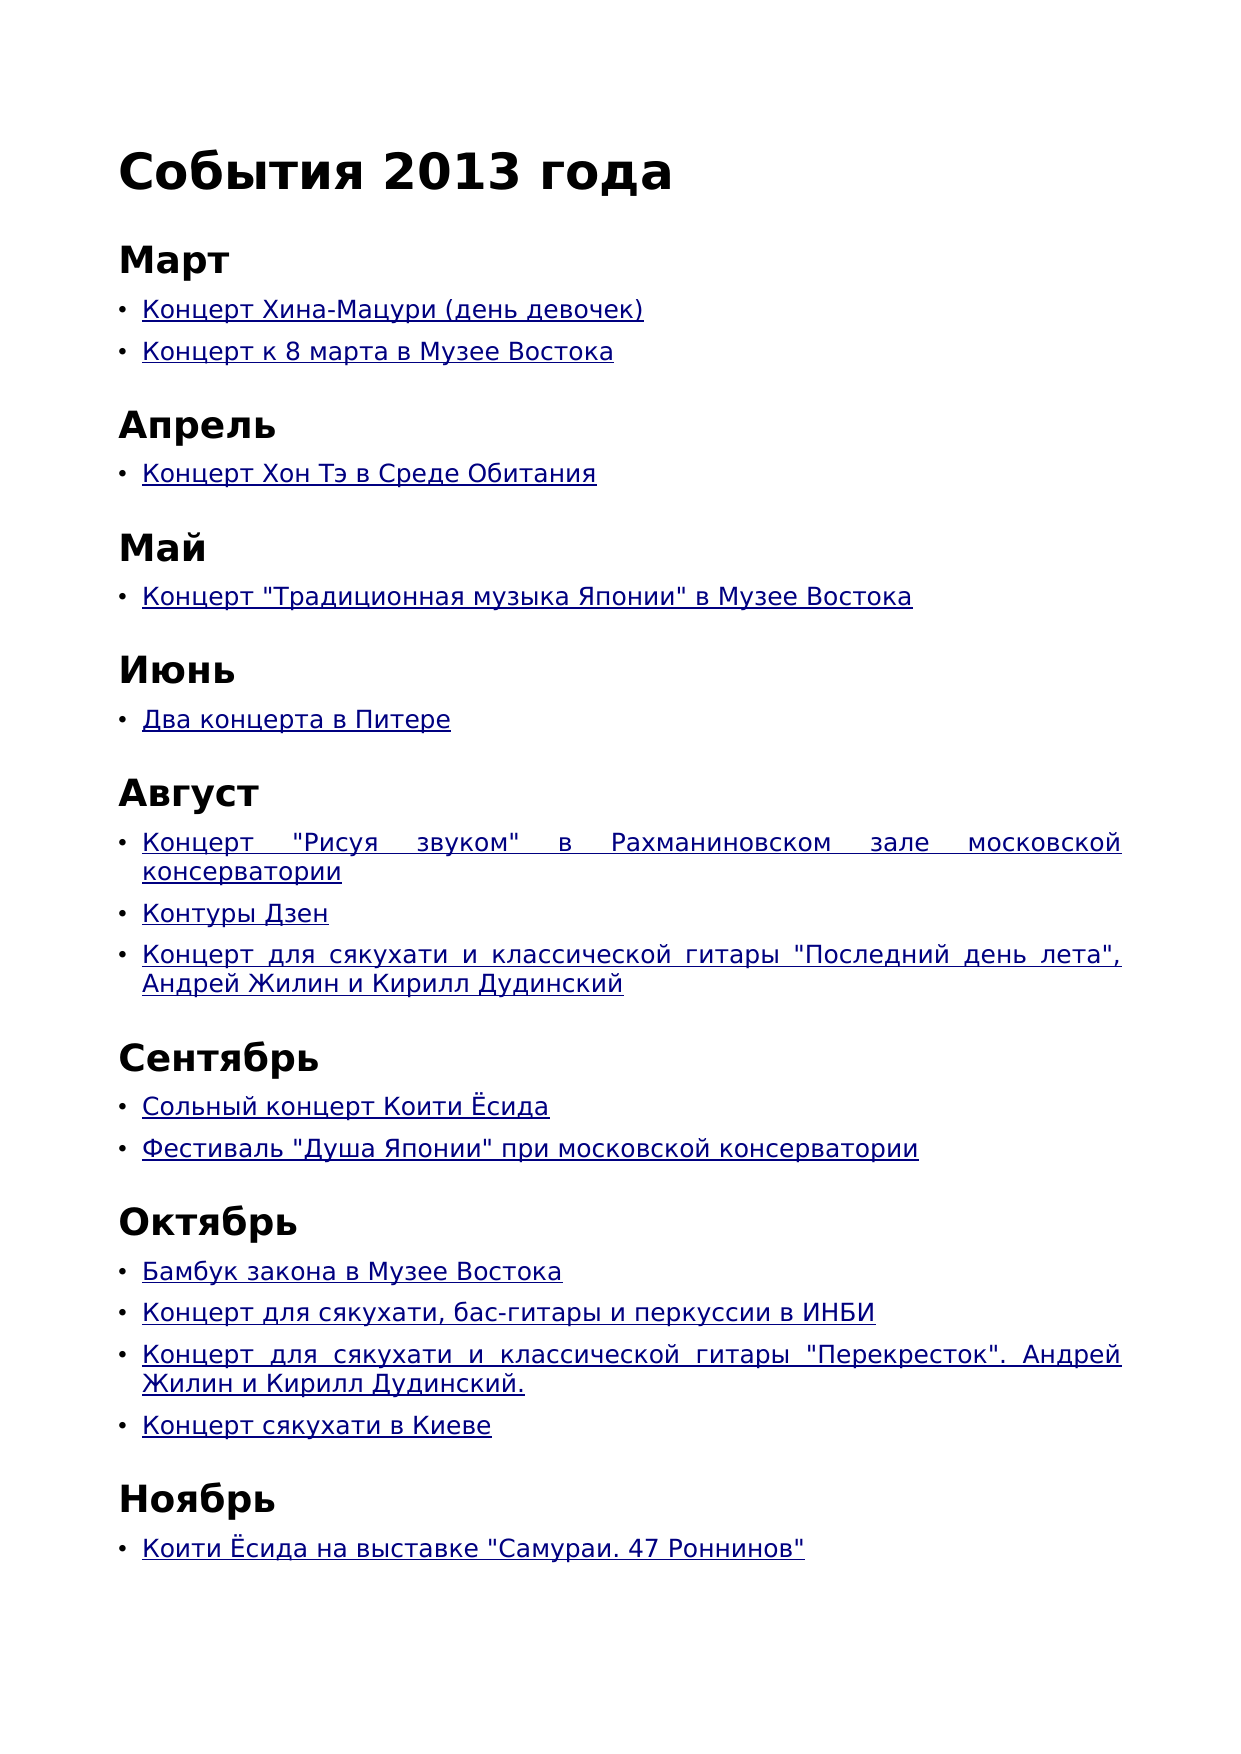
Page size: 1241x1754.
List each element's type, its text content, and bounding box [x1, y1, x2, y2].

list Бамбук закона в Музее Востока [118, 1257, 1122, 1286]
list Концерт для сякухати и классической гитары "Последний день лета", Андрей Жилин и Кирилл Дудинский [118, 940, 1122, 999]
subtitle Ноябрь [118, 1478, 1122, 1521]
subtitle Сентябрь [118, 1036, 1122, 1080]
subtitle Март [118, 239, 1122, 282]
list Контуры Дзен [118, 899, 1122, 928]
list Концерт "Рисуя звуком" в Рахманиновском зале московской консерватории [118, 828, 1122, 886]
list Концерт Хон Тэ в Среде Обитания [118, 459, 1122, 489]
subtitle Май [118, 526, 1122, 570]
subtitle События 2013 года [118, 143, 1122, 201]
list Фестиваль "Душа Японии" при московской консерватории [118, 1134, 1122, 1163]
list Концерт для сякухати и классической гитары "Перекресток". Андрей Жилин и Кирилл Дудинский. [118, 1340, 1122, 1398]
list Концерт "Традиционная музыка Японии" в Музее Востока [118, 582, 1122, 611]
list Концерт сякухати в Киеве [118, 1411, 1122, 1440]
list Концерт Хина-Мацури (день девочек) [118, 295, 1122, 324]
subtitle Июнь [118, 649, 1122, 693]
subtitle Август [118, 772, 1122, 815]
list Коити Ёсида на выставке "Самураи. 47 Роннинов" [118, 1534, 1122, 1563]
list Два концерта в Питере [118, 705, 1122, 734]
list Концерт для сякухати, бас-гитары и перкуссии в ИНБИ [118, 1298, 1122, 1328]
subtitle Октябрь [118, 1201, 1122, 1244]
subtitle Апрель [118, 403, 1122, 447]
list Концерт к 8 марта в Музее Востока [118, 337, 1122, 366]
list Сольный концерт Коити Ёсида [118, 1092, 1122, 1122]
